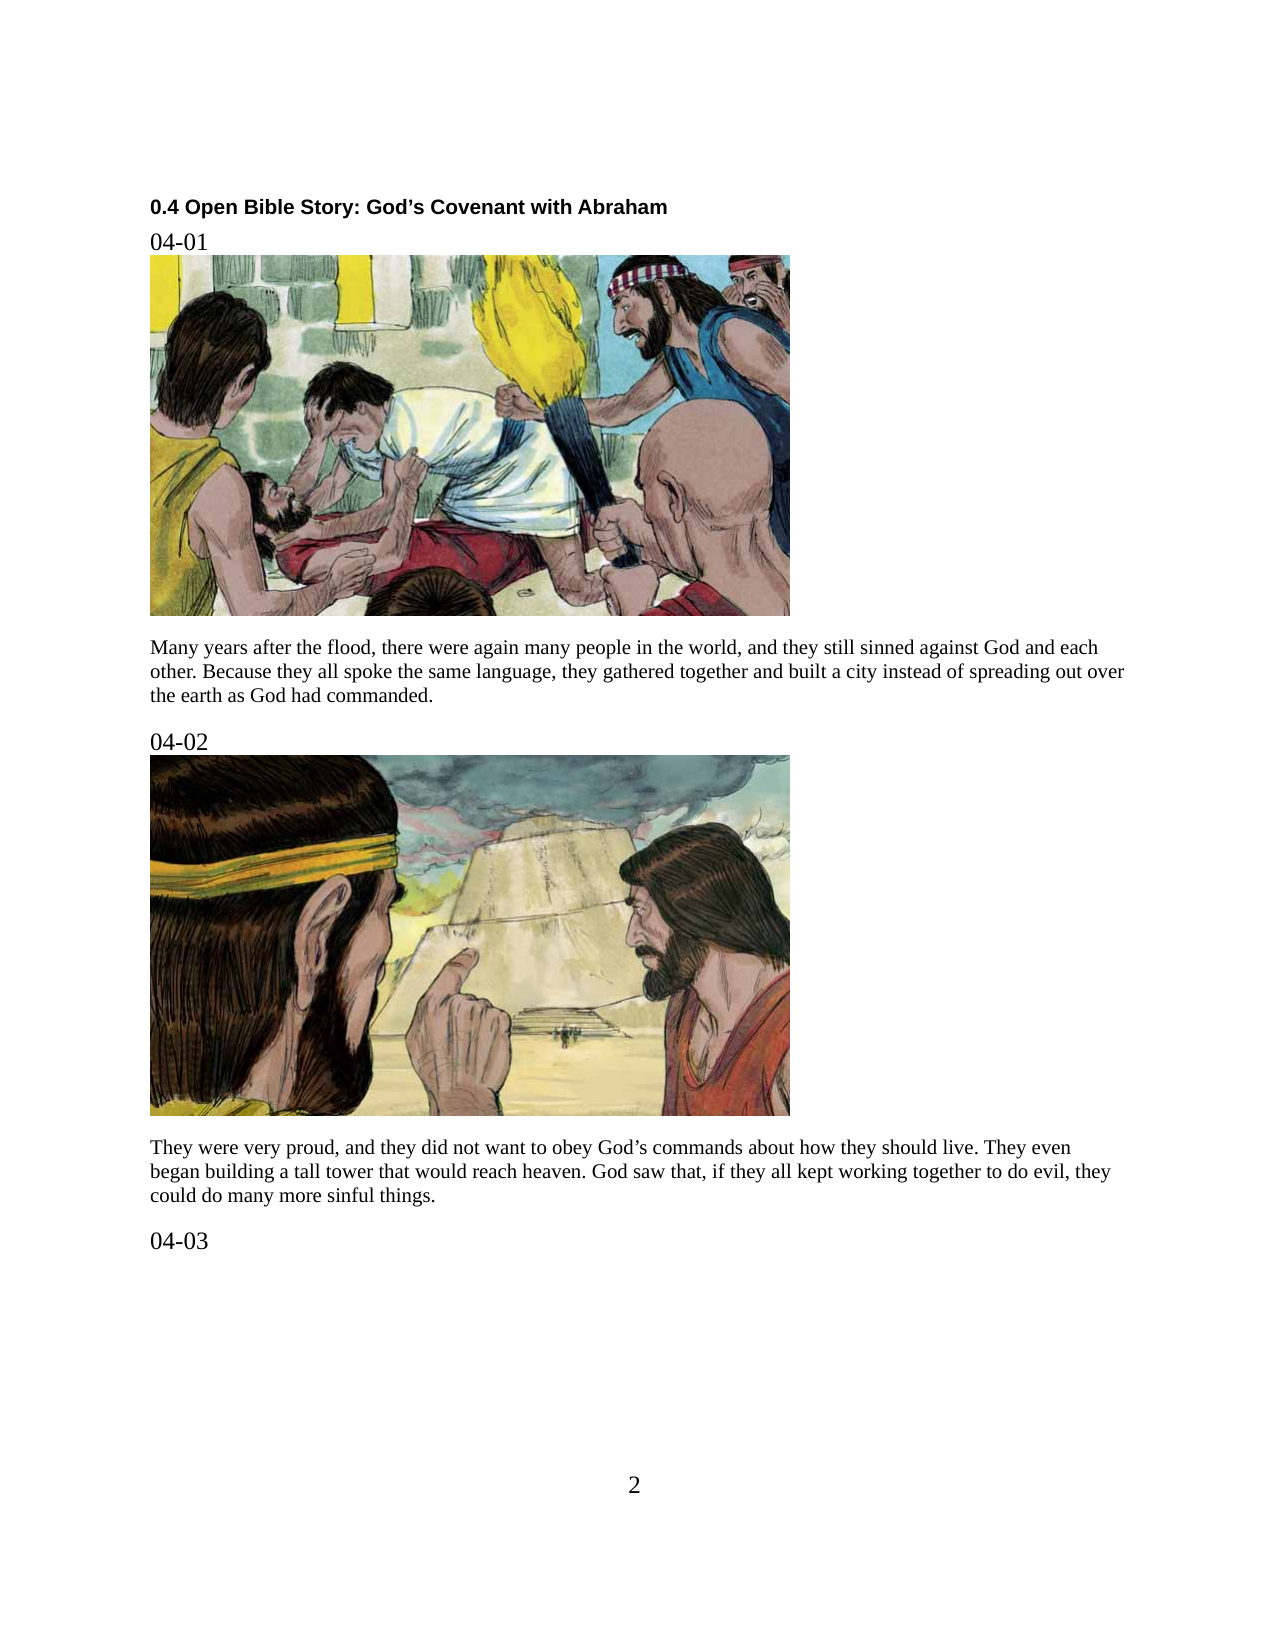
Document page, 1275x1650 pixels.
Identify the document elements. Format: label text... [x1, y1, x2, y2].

subtitle 04-03 [150, 1226, 1125, 1255]
text They were very proud, and they did not want to obey God’s commands about how they should live. They even began building a tall tower that would reach heaven. God saw that, if they all kept working together to do evil, they could do many more sinful things. [150, 1135, 1125, 1207]
picture [150, 755, 790, 1116]
picture [150, 255, 790, 616]
subtitle 04-01 [150, 227, 1125, 255]
subtitle 0.4 Open Bible Story: God’s Covenant with Abraham [150, 195, 1125, 219]
text Many years after the flood, there were again many people in the world, and they still sinned against God and each other. Because they all spoke the same language, they gathered together and built a city instead of spreading out over the earth as God had commanded. [150, 635, 1125, 707]
subtitle 04-02 [150, 727, 1125, 755]
